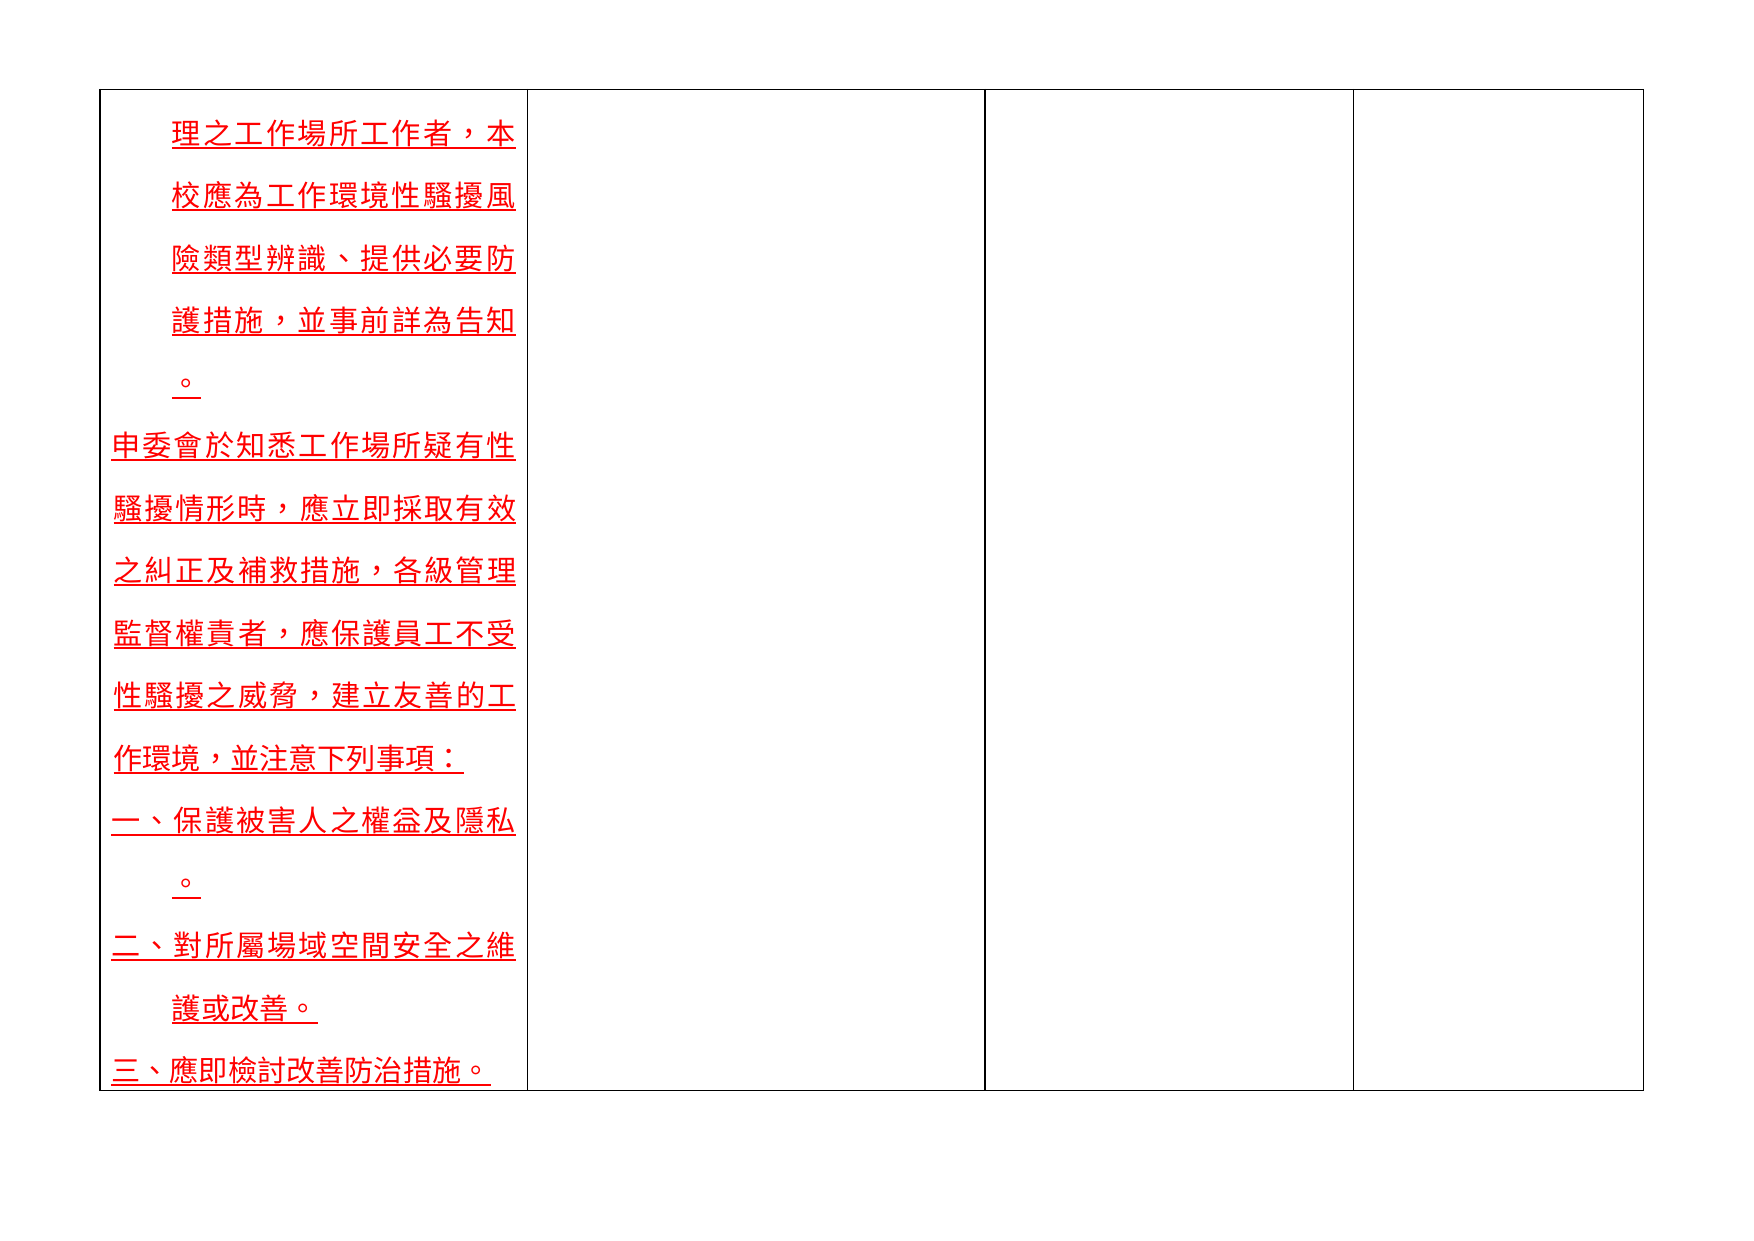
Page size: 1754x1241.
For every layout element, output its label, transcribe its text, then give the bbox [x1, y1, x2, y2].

table_cell [1354, 90, 1643, 1090]
table_cell 理之工作場所工作者，本校應為工作環境性騷擾風險類型辨識、提供必要防護措施，並事前詳為告知。 申委會於知悉工作場所疑有性騷擾情形時，應立即採取有效之糾正及補救措施，各級管理監督權責者，應保護員工不受性騷擾之威脅，建立友善的工作環境，並注意下列事項： 一、保護被害人之權益及隱私。 二、對所屬場域空間安全之維護或改善。 三、應即檢討改善防治措施。 [101, 90, 527, 1090]
table_cell [528, 90, 984, 1090]
table_cell [986, 90, 1353, 1090]
